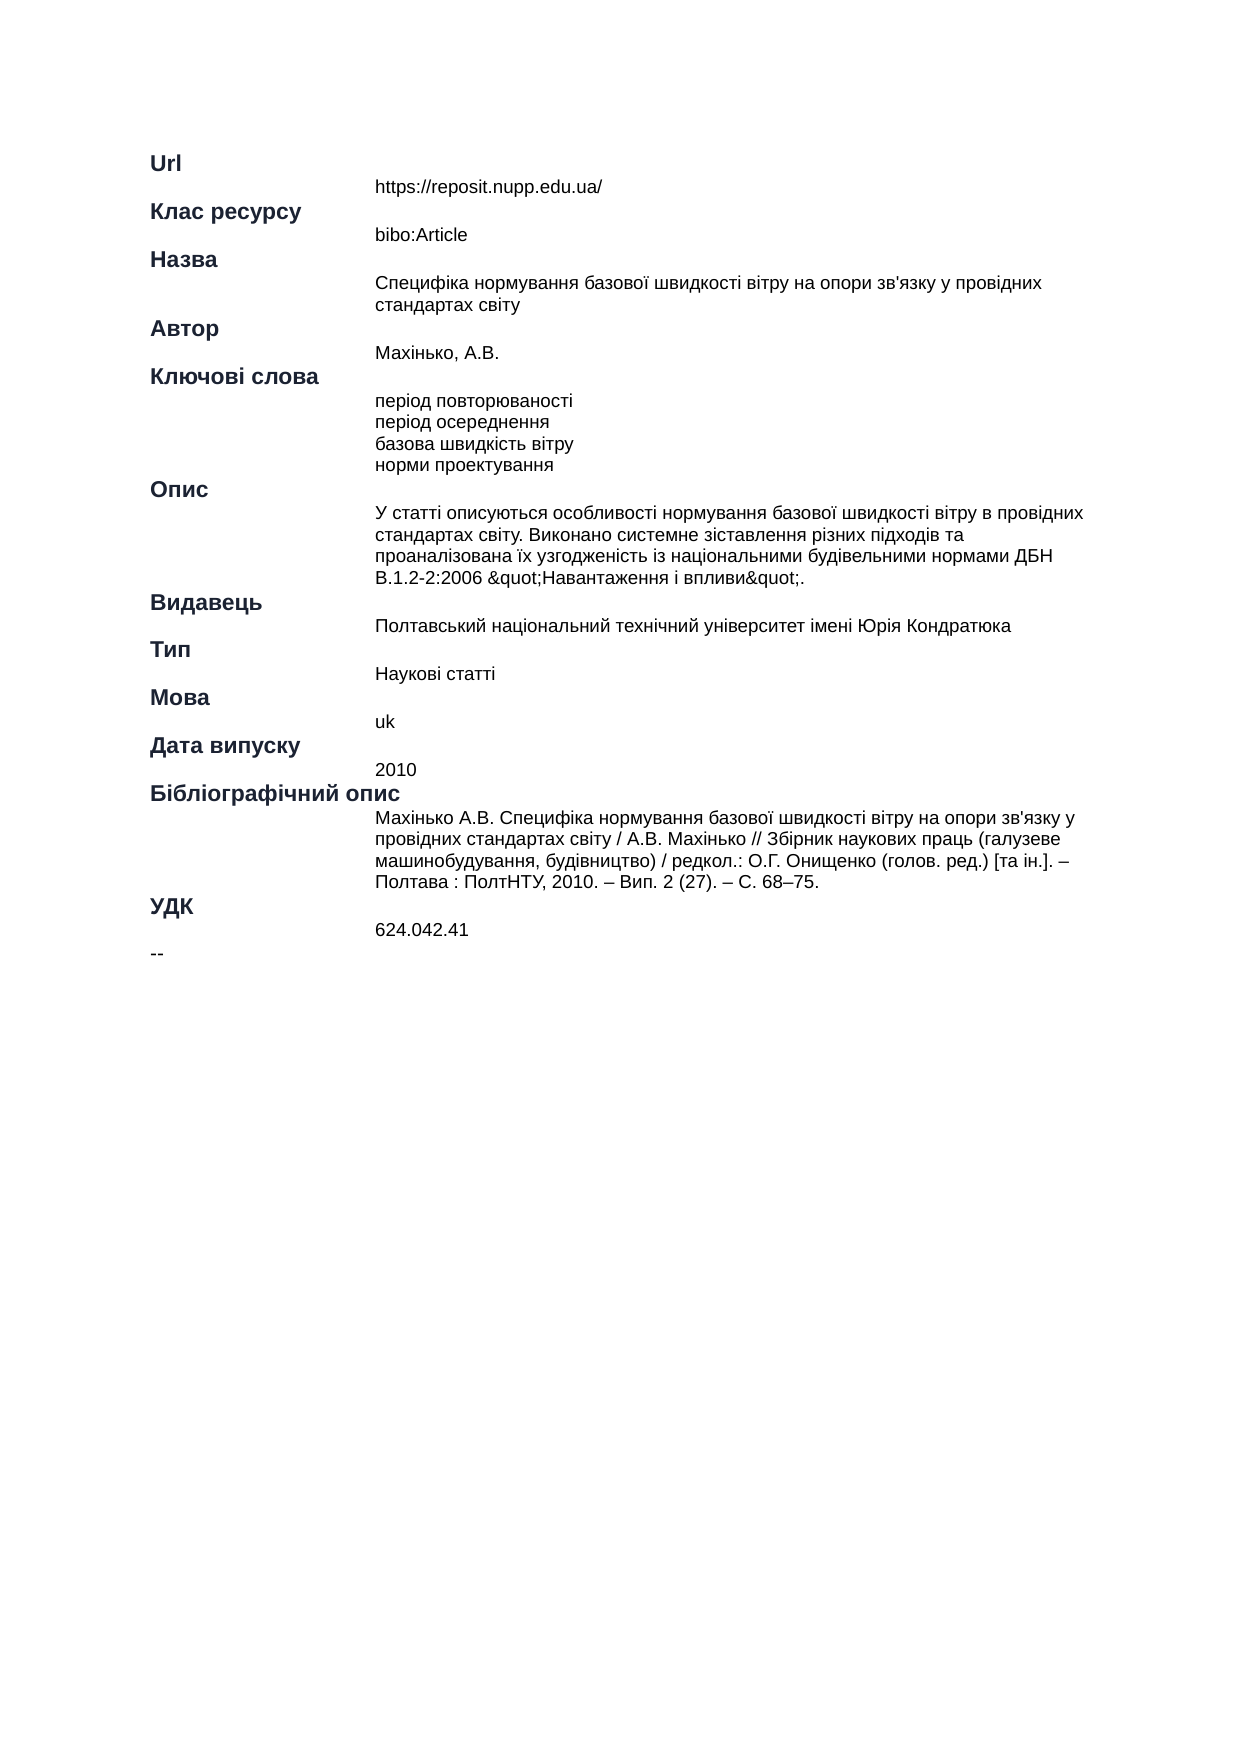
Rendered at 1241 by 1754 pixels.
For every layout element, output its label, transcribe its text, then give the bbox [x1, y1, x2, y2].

text Тип [150, 636, 1090, 663]
text базова швидкість вітру [375, 433, 1090, 454]
text Ключові слова [150, 363, 1090, 389]
text Мова [150, 684, 1090, 711]
text У статті описуються особливості нормування базової швидкості вітру в провідних стандартах світу. Виконано системне зіставлення різних підходів та проаналізована їх узгодженість із національними будівельними нормами ДБН В.1.2-2:2006 &quot;Навантаження і впливи&quot;. [375, 502, 1090, 588]
text Автор [150, 315, 1090, 342]
text uk [375, 711, 1090, 732]
text Клас ресурсу [150, 198, 1090, 224]
text 624.042.41 [375, 919, 1090, 941]
text Полтавський національний технічний університет імені Юрія Кондратюка [375, 615, 1090, 636]
text -- [150, 941, 1090, 964]
text https://reposit.nupp.edu.ua/ [375, 176, 1090, 198]
text Махінько А.В. Специфіка нормування базової швидкості вітру на опори зв'язку у провідних стандартах світу / А.В. Махінько // Збірник наукових праць (галузеве машинобудування, будівництво) / редкол.: О.Г. Онищенко (голов. ред.) [та ін.]. – Полтава : ПолтНТУ, 2010. – Вип. 2 (27). – С. 68–75. [375, 806, 1090, 893]
text 2010 [375, 758, 1090, 780]
text Назва [150, 246, 1090, 272]
text Опис [150, 476, 1090, 502]
text Специфіка нормування базової швидкості вітру на опори зв'язку у провідних стандартах світу [375, 272, 1090, 315]
text норми проектування [375, 454, 1090, 476]
text період повторюваності [375, 389, 1090, 411]
text Наукові статті [375, 663, 1090, 684]
text період осереднення [375, 411, 1090, 433]
text УДК [150, 893, 1090, 919]
text Видавець [150, 588, 1090, 615]
text Бібліографічний опис [150, 780, 1090, 806]
text Махінько, А.В. [375, 342, 1090, 363]
text Url [150, 150, 1090, 176]
text Дата випуску [150, 732, 1090, 758]
text bibo:Article [375, 224, 1090, 246]
